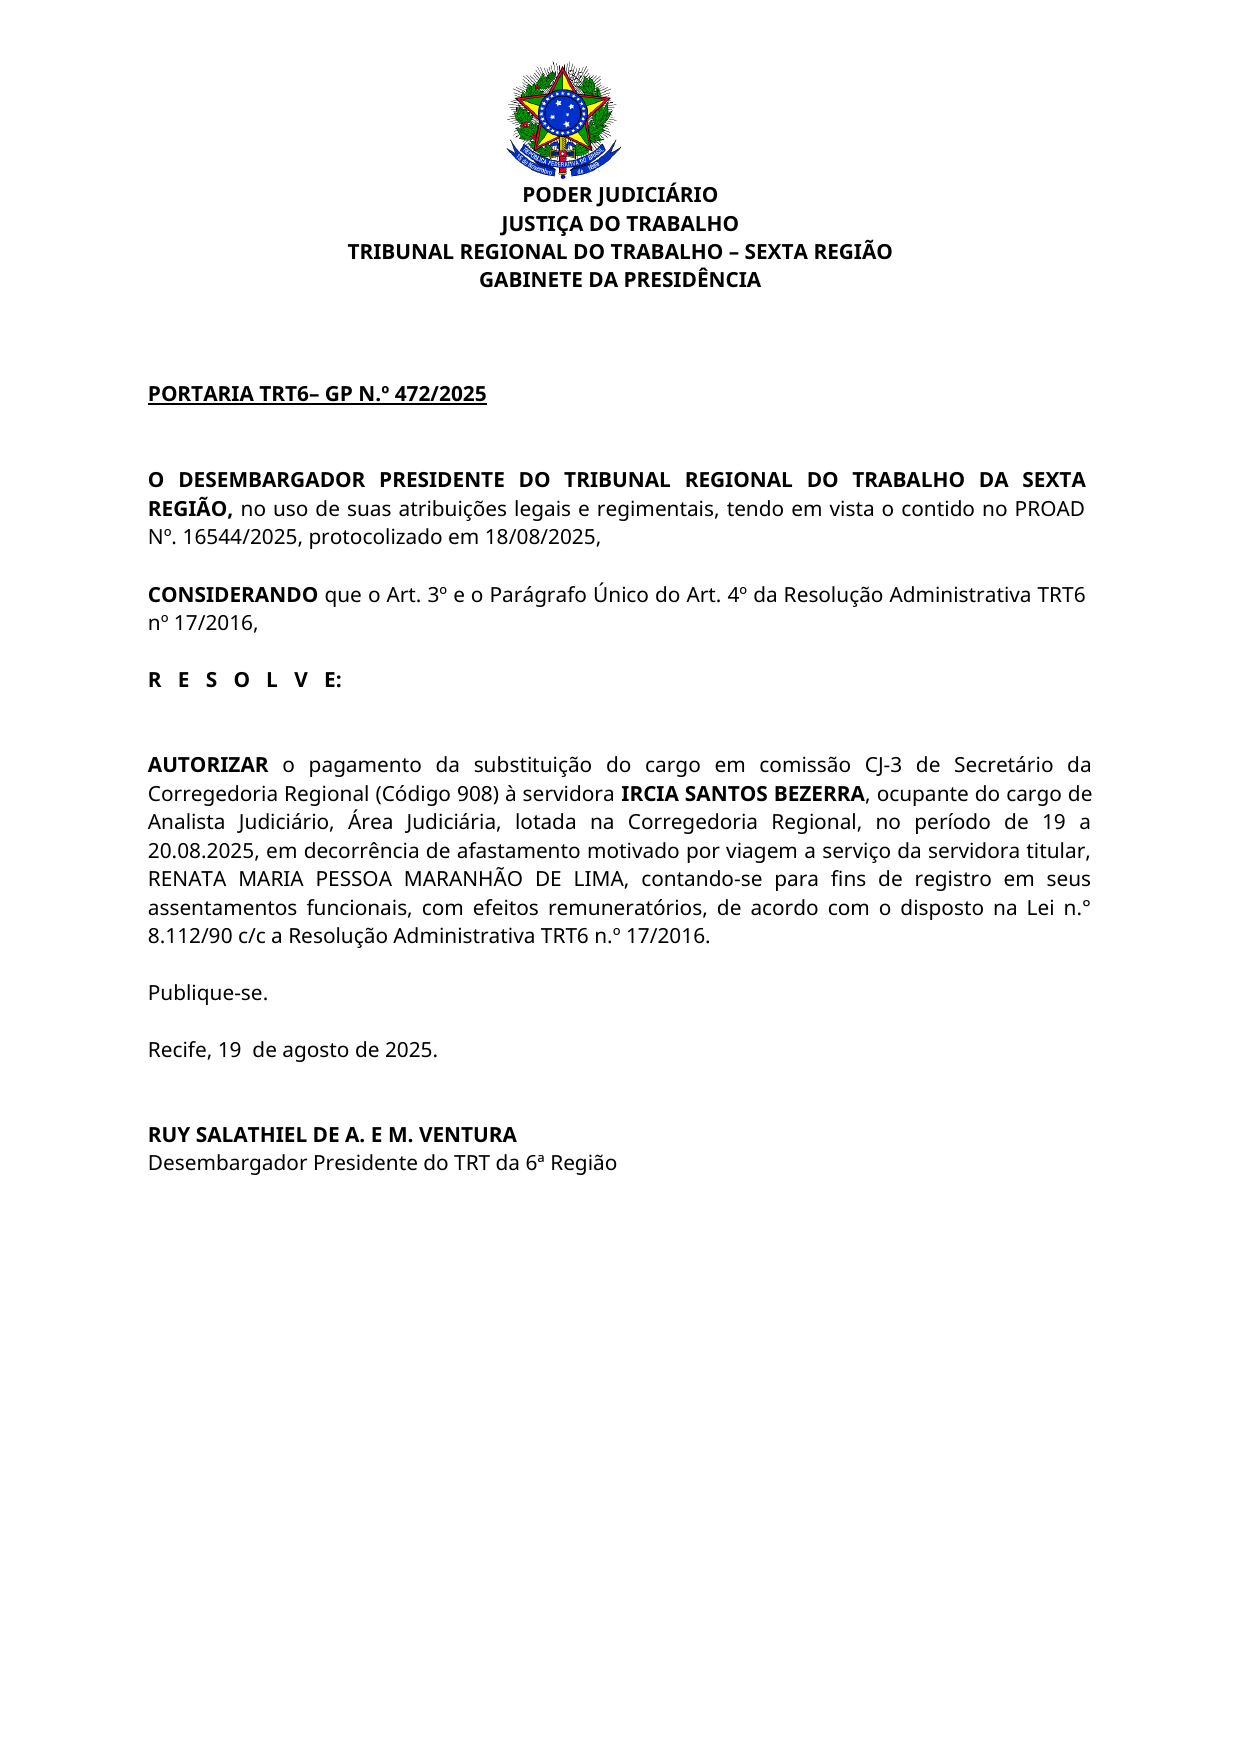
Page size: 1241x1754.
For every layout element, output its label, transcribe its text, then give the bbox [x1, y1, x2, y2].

text AUTORIZAR o pagamento da substituição do cargo em comissão CJ-3 de Secretário da Corregedoria Regional (Código 908) à servidora IRCIA SANTOS BEZERRA, ocupante do cargo de Analista Judiciário, Área Judiciária, lotada na Corregedoria Regional, no período de 19 a 20.08.2025, em decorrência de afastamento motivado por viagem a serviço da servidora titular, RENATA MARIA PESSOA MARANHÃO DE LIMA, contando-se para fins de registro em seus assentamentos funcionais, com efeitos remuneratórios, de acordo com o disposto na Lei n.° 8.112/90 c/c a Resolução Administrativa TRT6 n.º 17/2016. [148, 750, 1092, 949]
text PORTARIA TRT6– GP N.º 472/2025 [148, 379, 1092, 408]
text O DESEMBARGADOR PRESIDENTE DO TRIBUNAL REGIONAL DO TRABALHO DA SEXTA REGIÃO, no uso de suas atribuições legais e regimentais, tendo em vista o contido no PROAD Nº. 16544/2025, protocolizado em 18/08/2025, [148, 465, 1086, 551]
text RUY SALATHIEL DE A. E M. VENTURA [148, 1120, 1101, 1148]
text R E S O L V E: [148, 665, 1092, 693]
text PODER JUDICIÁRIO [148, 180, 1092, 209]
text GABINETE DA PRESIDÊNCIA [148, 266, 1092, 294]
text TRIBUNAL REGIONAL DO TRABALHO – SEXTA REGIÃO [148, 237, 1092, 266]
text Publique-se. [148, 978, 1092, 1006]
picture [500, 59, 624, 181]
text CONSIDERANDO que o Art. 3º e o Parágrafo Único do Art. 4º da Resolução Administrativa TRT6 nº 17/2016, [148, 580, 1087, 637]
text Desembargador Presidente do TRT da 6ª Região [148, 1148, 1101, 1177]
text JUSTIÇA DO TRABALHO [148, 209, 1092, 237]
text Recife, 19 de agosto de 2025. [148, 1035, 1092, 1063]
